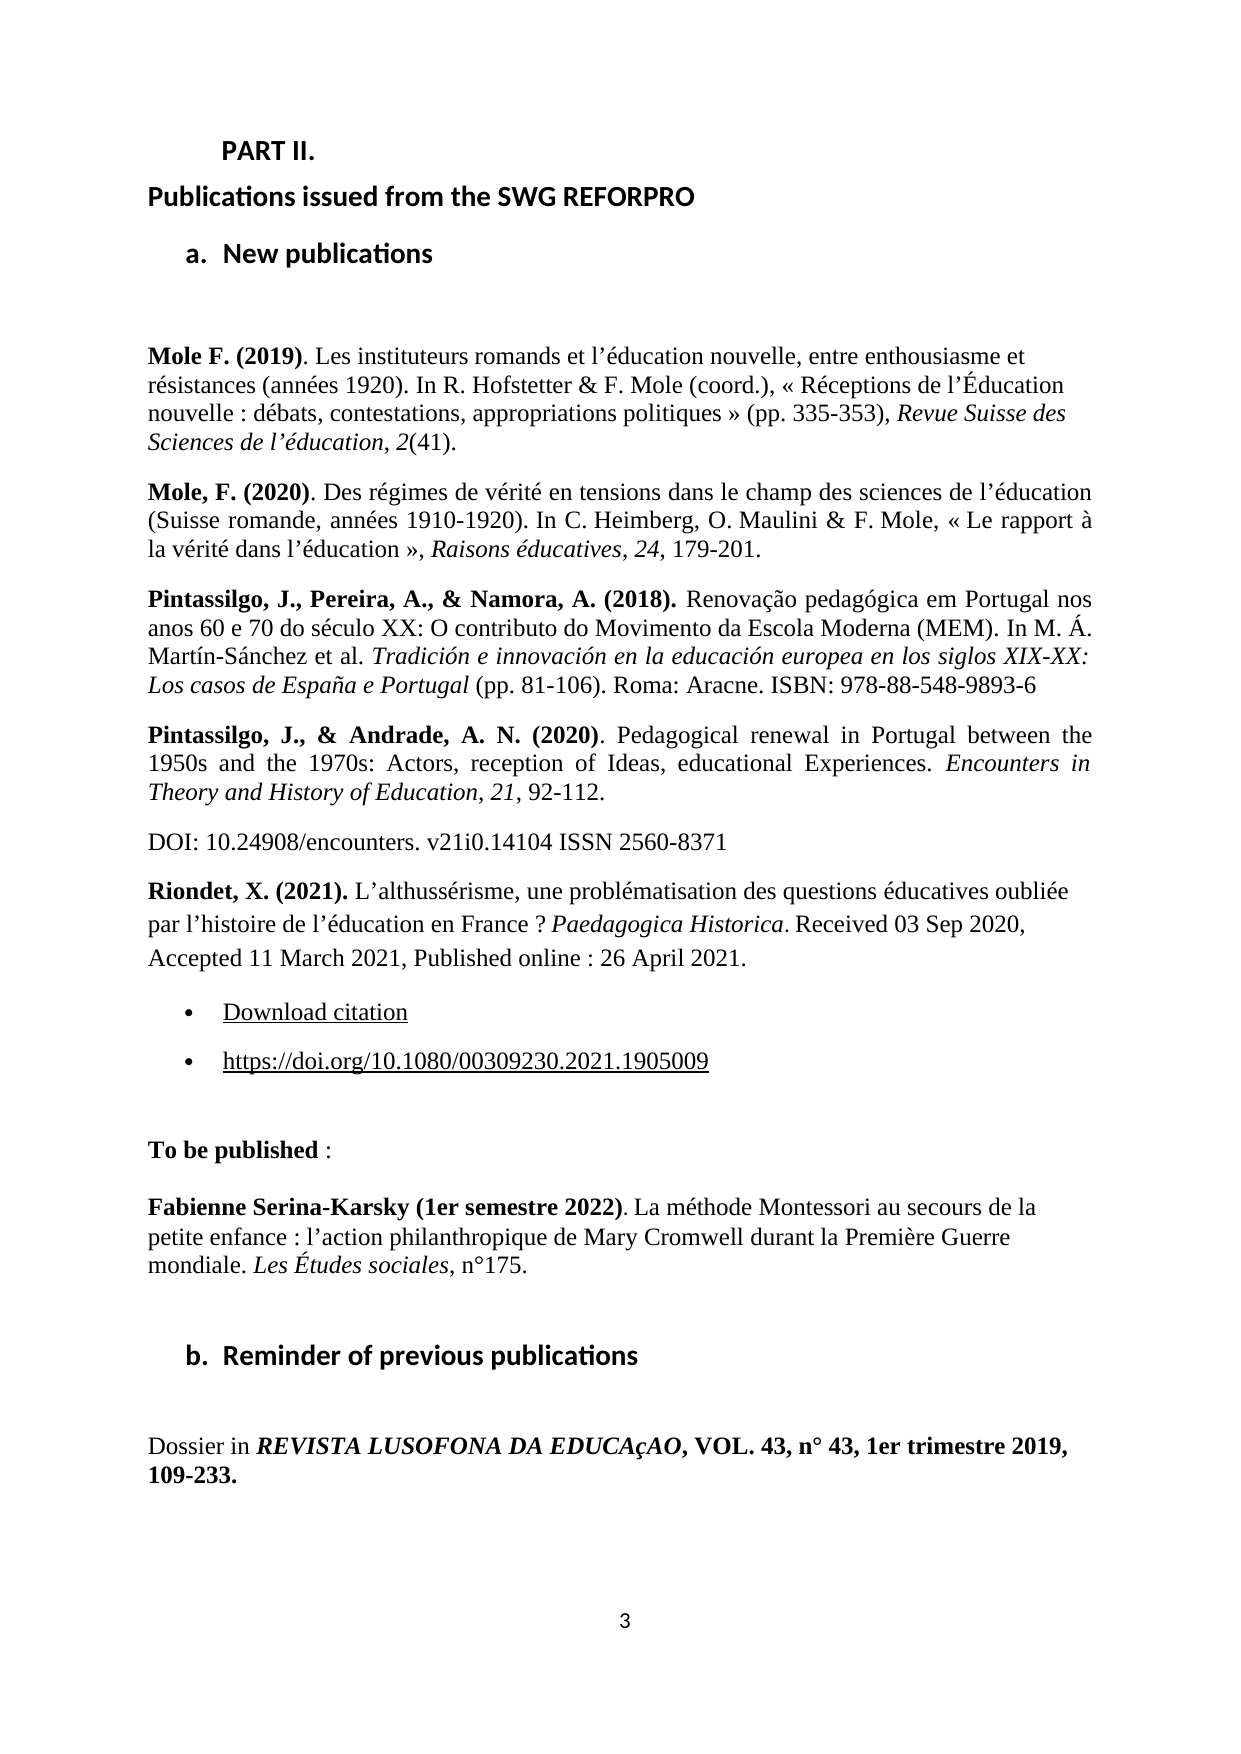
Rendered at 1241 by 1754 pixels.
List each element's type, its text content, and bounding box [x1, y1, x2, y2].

list New publications [185, 235, 1093, 271]
text PART II. [221, 75, 1093, 168]
text Mole F. (2019). Les instituteurs romands et l’éducation nouvelle, entre enthousiasme et résistances (années 1920). In R. Hofstetter & F. Mole (coord.), « Réceptions de l’Éducation nouvelle : débats, contestations, appropriations politiques » (pp. 335-353), Revue Suisse des Sciences de l’éducation, 2(41). [148, 341, 1093, 456]
list https://doi.org/10.1080/00309230.2021.1905009 [185, 1046, 1093, 1075]
list Download citation [185, 997, 1093, 1025]
text Pintassilgo, J., Pereira, A., & Namora, A. (2018). Renovação pedagógica em Portugal nos anos 60 e 70 do século XX: O contributo do Movimento da Escola Moderna (MEM). In M. Á. Martín-Sánchez et al. Tradición e innovación en la educación europea en los siglos XIX-XX: Los casos de España e Portugal (pp. 81-106). Roma: Aracne. ISBN: 978-88-548-9893-6 [148, 584, 1093, 699]
text Fabienne Serina-Karsky (1er semestre 2022). La méthode Montessori au secours de la petite enfance : l’action philanthropique de Mary Cromwell durant la Première Guerre mondiale. Les Études sociales, n°175. [148, 1192, 1093, 1279]
text Publications issued from the SWG REFORPRO [148, 178, 1093, 214]
text Pintassilgo, J., & Andrade, A. N. (2020). Pedagogical renewal in Portugal between the 1950s and the 1970s: Actors, reception of Ideas, educational Experiences. Encounters in Theory and History of Education, 21, 92-112. [148, 720, 1093, 806]
list Reminder of previous publications [185, 1337, 1093, 1372]
text Dossier in REVISTA LUSOFONA DA EDUCAçAO, VOL. 43, n° 43, 1er trimestre 2019, 109-233. [148, 1431, 1093, 1489]
text To be published : [148, 1135, 1093, 1164]
text DOI: 10.24908/encounters. v21i0.14104 ISSN 2560-8371 [148, 827, 1093, 856]
text Mole, F. (2020). Des régimes de vérité en tensions dans le champ des sciences de l’éducation (Suisse romande, années 1910-1920). In C. Heimberg, O. Maulini & F. Mole, « Le rapport à la vérité dans l’éducation », Raisons éducatives, 24, 179-201. [148, 477, 1093, 563]
text Riondet, X. (2021). L’althussérisme, une problématisation des questions éducatives oubliée par l’histoire de l’éducation en France ? Paedagogica Historica. Received 03 Sep 2020, Accepted 11 March 2021, Published online : 26 April 2021. [148, 876, 1093, 972]
